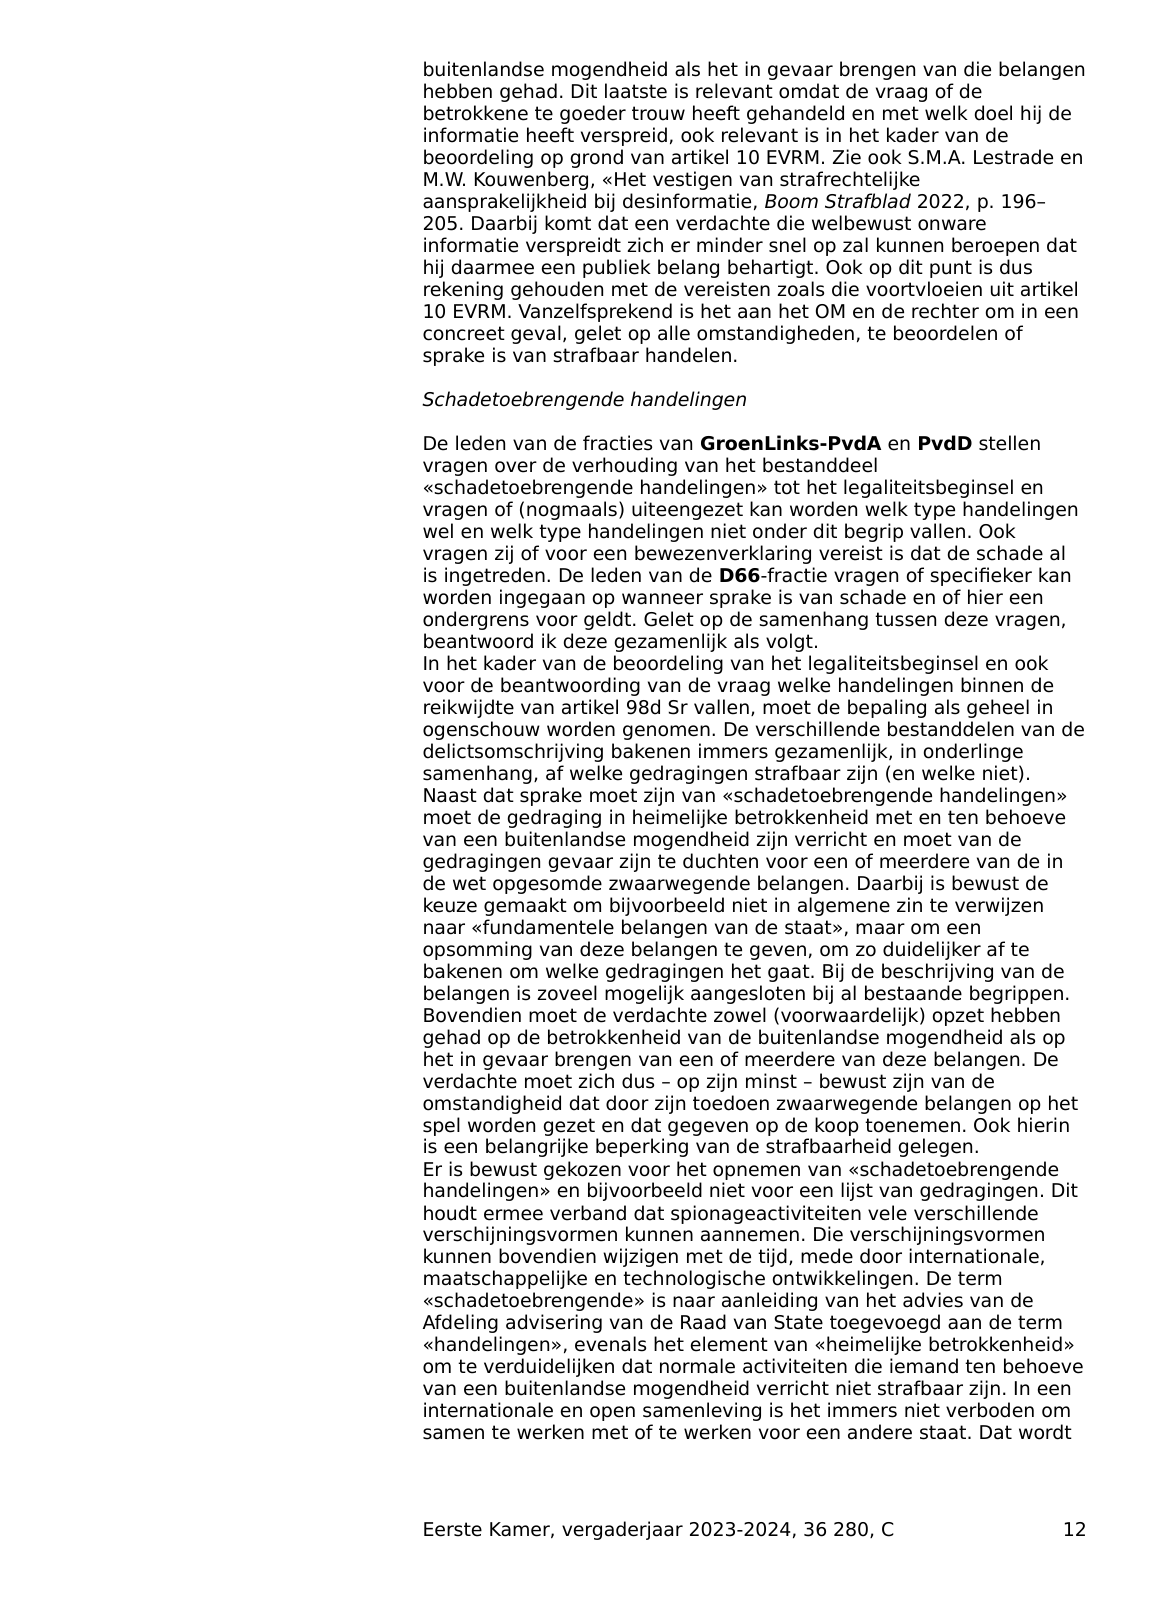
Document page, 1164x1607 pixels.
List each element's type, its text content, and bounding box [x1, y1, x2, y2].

text In het kader van de beoordeling van het legaliteitsbeginsel en ook voor de beantwoording van de vraag welke handelingen binnen de reikwijdte van artikel 98d Sr vallen, moet de bepaling als geheel in ogenschouw worden genomen. De verschillende bestanddelen van de delictsomschrijving bakenen immers gezamenlijk, in onderlinge samenhang, af welke gedragingen strafbaar zijn (en welke niet). Naast dat sprake moet zijn van «schadetoebrengende handelingen» moet de gedraging in heimelijke betrokkenheid met en ten behoeve van een buitenlandse mogendheid zijn verricht en moet van de gedragingen gevaar zijn te duchten voor een of meerdere van de in de wet opgesomde zwaarwegende belangen. Daarbij is bewust de keuze gemaakt om bijvoorbeeld niet in algemene zin te verwijzen naar «fundamentele belangen van de staat», maar om een opsomming van deze belangen te geven, om zo duidelijker af te bakenen om welke gedragingen het gaat. Bij de beschrijving van de belangen is zoveel mogelijk aangesloten bij al bestaande begrippen. Bovendien moet de verdachte zowel (voorwaardelijk) opzet hebben gehad op de betrokkenheid van de buitenlandse mogendheid als op het in gevaar brengen van een of meerdere van deze belangen. De verdachte moet zich dus – op zijn minst – bewust zijn van de omstandigheid dat door zijn toedoen zwaarwegende belangen op het spel worden gezet en dat gegeven op de koop toenemen. Ook hierin is een belangrijke beperking van de strafbaarheid gelegen. [422, 653, 1087, 1158]
subtitle Schadetoebrengende handelingen [422, 389, 1087, 411]
text Er is bewust gekozen voor het opnemen van «schadetoebrengende handelingen» en bijvoorbeeld niet voor een lijst van gedragingen. Dit houdt ermee verband dat spionageactiviteiten vele verschillende verschijningsvormen kunnen aannemen. Die verschijningsvormen kunnen bovendien wijzigen met de tijd, mede door internationale, maatschappelijke en technologische ontwikkelingen. De term «schadetoebrengende» is naar aanleiding van het advies van de Afdeling advisering van de Raad van State toegevoegd aan de term «handelingen», evenals het element van «heimelijke betrokkenheid» om te verduidelijken dat normale activiteiten die iemand ten behoeve van een buitenlandse mogendheid verricht niet strafbaar zijn. In een internationale en open samenleving is het immers niet verboden om samen te werken met of te werken voor een andere staat. Dat wordt [422, 1158, 1087, 1444]
text De leden van de fracties van GroenLinks-PvdA en PvdD stellen vragen over de verhouding van het bestanddeel «schadetoebrengende handelingen» tot het legaliteitsbeginsel en vragen of (nogmaals) uiteengezet kan worden welk type handelingen wel en welk type handelingen niet onder dit begrip vallen. Ook vragen zij of voor een bewezenverklaring vereist is dat de schade al is ingetreden. De leden van de D66-fractie vragen of specifieker kan worden ingegaan op wanneer sprake is van schade en of hier een ondergrens voor geldt. Gelet op de samenhang tussen deze vragen, beantwoord ik deze gezamenlijk als volgt. [422, 433, 1087, 653]
text buitenlandse mogendheid als het in gevaar brengen van die belangen hebben gehad. Dit laatste is relevant omdat de vraag of de betrokkene te goeder trouw heeft gehandeld en met welk doel hij de informatie heeft verspreid, ook relevant is in het kader van de beoordeling op grond van artikel 10 EVRM. Zie ook S.M.A. Lestrade en M.W. Kouwenberg, «Het vestigen van strafrechtelijke aansprakelijkheid bij desinformatie, Boom Strafblad 2022, p. 196–205. Daarbij komt dat een verdachte die welbewust onware informatie verspreidt zich er minder snel op zal kunnen beroepen dat hij daarmee een publiek belang behartigt. Ook op dit punt is dus rekening gehouden met de vereisten zoals die voortvloeien uit artikel 10 EVRM. Vanzelfsprekend is het aan het OM en de rechter om in een concreet geval, gelet op alle omstandigheden, te beoordelen of sprake is van strafbaar handelen. [422, 59, 1087, 367]
